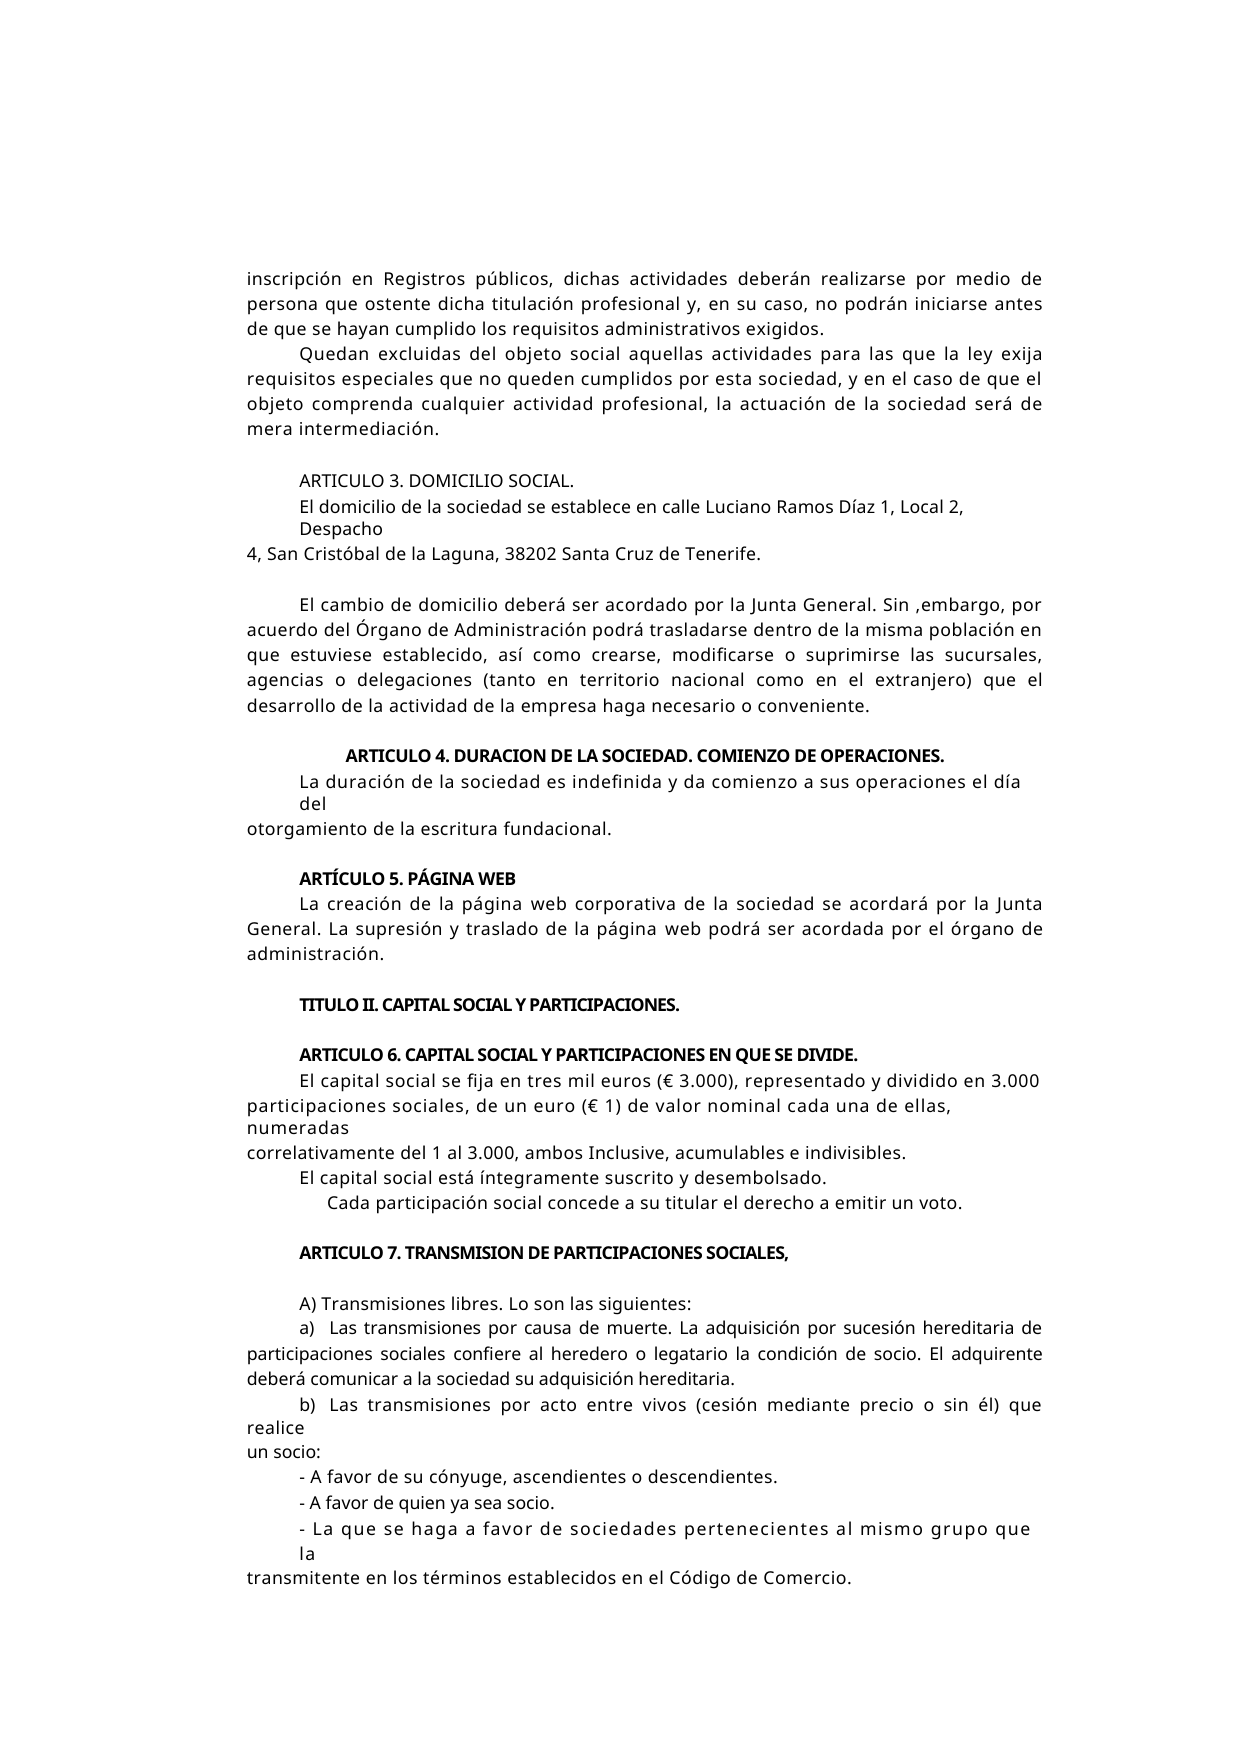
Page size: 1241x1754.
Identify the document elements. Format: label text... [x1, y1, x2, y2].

text 4, San Cristóbal de la Laguna, 38202 Santa Cruz de Tenerife. [247, 543, 1044, 565]
text ARTÍCULO 5. PÁGINA WEB [299, 868, 1044, 890]
text ARTICULO 3. DOMICILIO SOCIAL. [299, 470, 1044, 492]
text - A favor de su cónyuge, ascendientes o descendientes. [299, 1466, 1044, 1488]
text - La que se haga a favor de sociedades pertenecientes al mismo grupo que la [299, 1515, 1044, 1565]
text TITULO II. CAPITAL SOCIAL Y PARTICIPACIONES. [299, 994, 1044, 1015]
list Las transmisiones por acto entre vivos (cesión mediante precio o sin él) que realice [247, 1394, 1044, 1438]
text A) Transmisiones libres. Lo son las siguientes: [299, 1293, 1044, 1314]
text Cada participación social concede a su titular el derecho a emitir un voto. [247, 1192, 1044, 1214]
text - A favor de quien ya sea socio. [299, 1491, 1044, 1513]
text ARTICULO 6. CAPITAL SOCIAL Y PARTICIPACIONES EN QUE SE DIVIDE. [299, 1044, 1044, 1065]
text El domicilio de la sociedad se establece en calle Luciano Ramos Díaz 1, Local 2, Despacho [299, 495, 1044, 540]
text La creación de la página web corporativa de la sociedad se acordará por la Junta General. La supresión y traslado de la página web podrá ser acordada por el órgano de administración. [247, 890, 1044, 965]
text correlativamente del 1 al 3.000, ambos Inclusive, acumulables e indivisibles. [247, 1142, 1044, 1163]
text ARTICULO 7. TRANSMISION DE PARTICIPACIONES SOCIALES, [299, 1242, 1044, 1264]
text otorgamiento de la escritura fundacional. [247, 818, 1044, 839]
text un socio: [247, 1441, 1044, 1463]
text La duración de la sociedad es indefinida y da comienzo a sus operaciones el día del [299, 771, 1044, 815]
list Las transmisiones por causa de muerte. La adquisición por sucesión hereditaria de participaciones sociales confiere al heredero o legatario la condición de socio. El adquirente deberá comunicar a la sociedad su adquisición hereditaria. [247, 1314, 1044, 1390]
text transmitente en los términos establecidos en el Código de Comercio. [247, 1567, 1044, 1589]
text El cambio de domicilio deberá ser acordado por la Junta General. Sin ,embargo, por acuerdo del Órgano de Administración podrá trasladarse dentro de la misma población en que estuviese establecido, así como crearse, modificarse o suprimirse las sucursales, agencias o delegaciones (tanto en territorio nacional como en el extranjero) que el desarrollo de la actividad de la empresa haga necesario o conveniente. [247, 591, 1044, 717]
text participaciones sociales, de un euro (€ 1) de valor nominal cada una de ellas, numeradas [247, 1095, 1044, 1139]
text ARTICULO 4. DURACION DE LA SOCIEDAD. COMIENZO DE OPERACIONES. [247, 745, 1044, 766]
text El capital social está íntegramente suscrito y desembolsado. [299, 1167, 1044, 1189]
text Quedan excluidas del objeto social aquellas actividades para las que la ley exija requisitos especiales que no queden cumplidos por esta sociedad, y en el caso de que el objeto comprenda cualquier actividad profesional, la actuación de la sociedad será de mera intermediación. [247, 341, 1044, 441]
text El capital social se fija en tres mil euros (€ 3.000), representado y dividido en 3.000 [299, 1069, 1044, 1092]
text inscripción en Registros públicos, dichas actividades deberán realizarse por medio de persona que ostente dicha titulación profesional y, en su caso, no podrán iniciarse antes de que se hayan cumplido los requisitos administrativos exigidos. [247, 265, 1044, 341]
